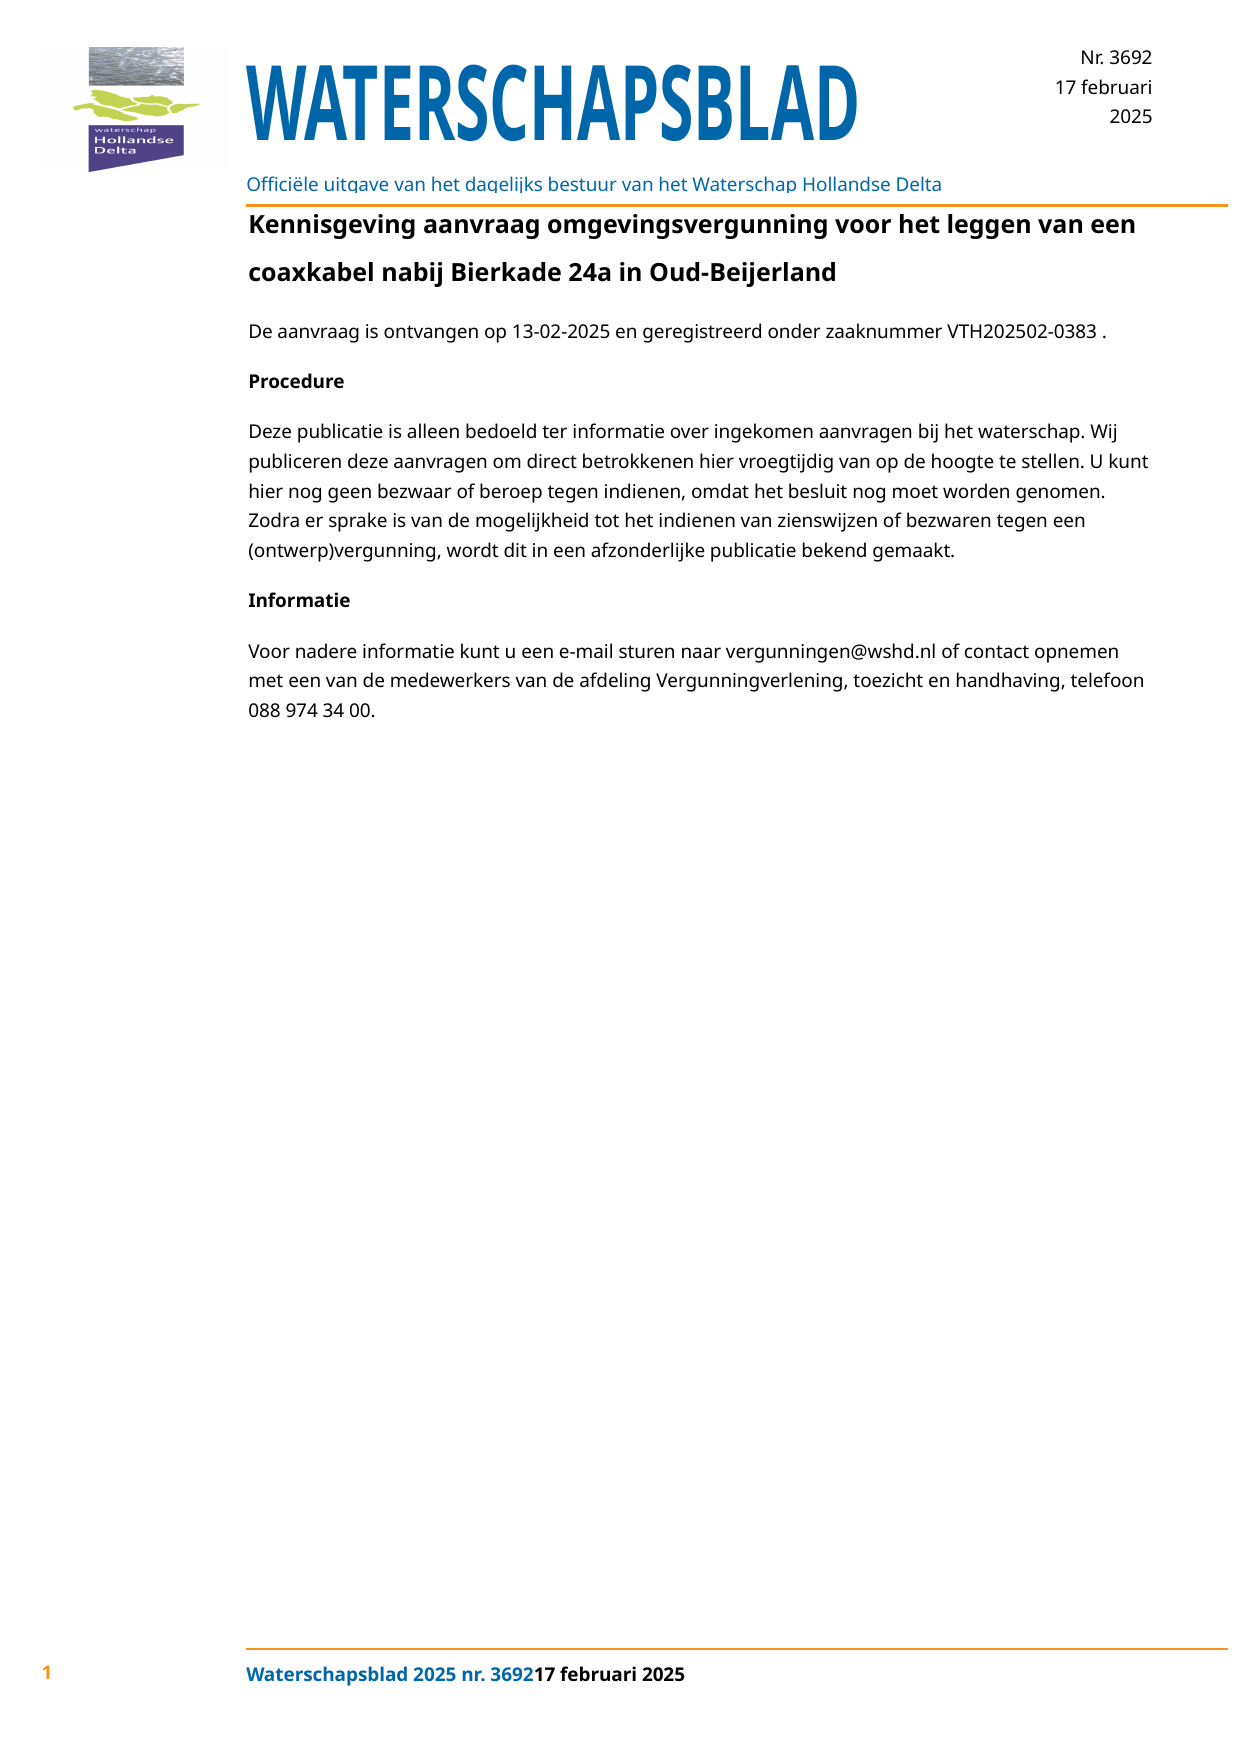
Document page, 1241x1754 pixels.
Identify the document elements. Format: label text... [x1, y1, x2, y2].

picture [41, 47, 231, 172]
text Procedure [248, 368, 1152, 394]
text Informatie [248, 587, 1152, 613]
text Voor nadere informatie kunt u een e-mail sturen naar vergunningen@wshd.nl of contact opnemen met een van de medewerkers van de afdeling Vergunningverlening, toezicht en handhaving, telefoon 088 974 34 00. [248, 638, 1152, 723]
text Deze publicatie is alleen bedoeld ter informatie over ingekomen aanvragen bij het waterschap. Wij publiceren deze aanvragen om direct betrokkenen hier vroegtijdig van op de hoogte te stellen. U kunt hier nog geen bezwaar of beroep tegen indienen, omdat het besluit nog moet worden genomen. Zodra er sprake is van de mogelijkheid tot het indienen van zienswijzen of bezwaren tegen een (ontwerp)vergunning, wordt dit in een afzonderlijke publicatie bekend gemaakt. [248, 419, 1152, 563]
text De aanvraag is ontvangen op 13-02-2025 en geregistreerd onder zaaknummer VTH202502-0383 . [248, 318, 1152, 344]
text Kennisgeving aanvraag omgevingsvergunning voor het leggen van een coaxkabel nabij Bierkade 24a in Oud-Beijerland [248, 207, 1152, 288]
